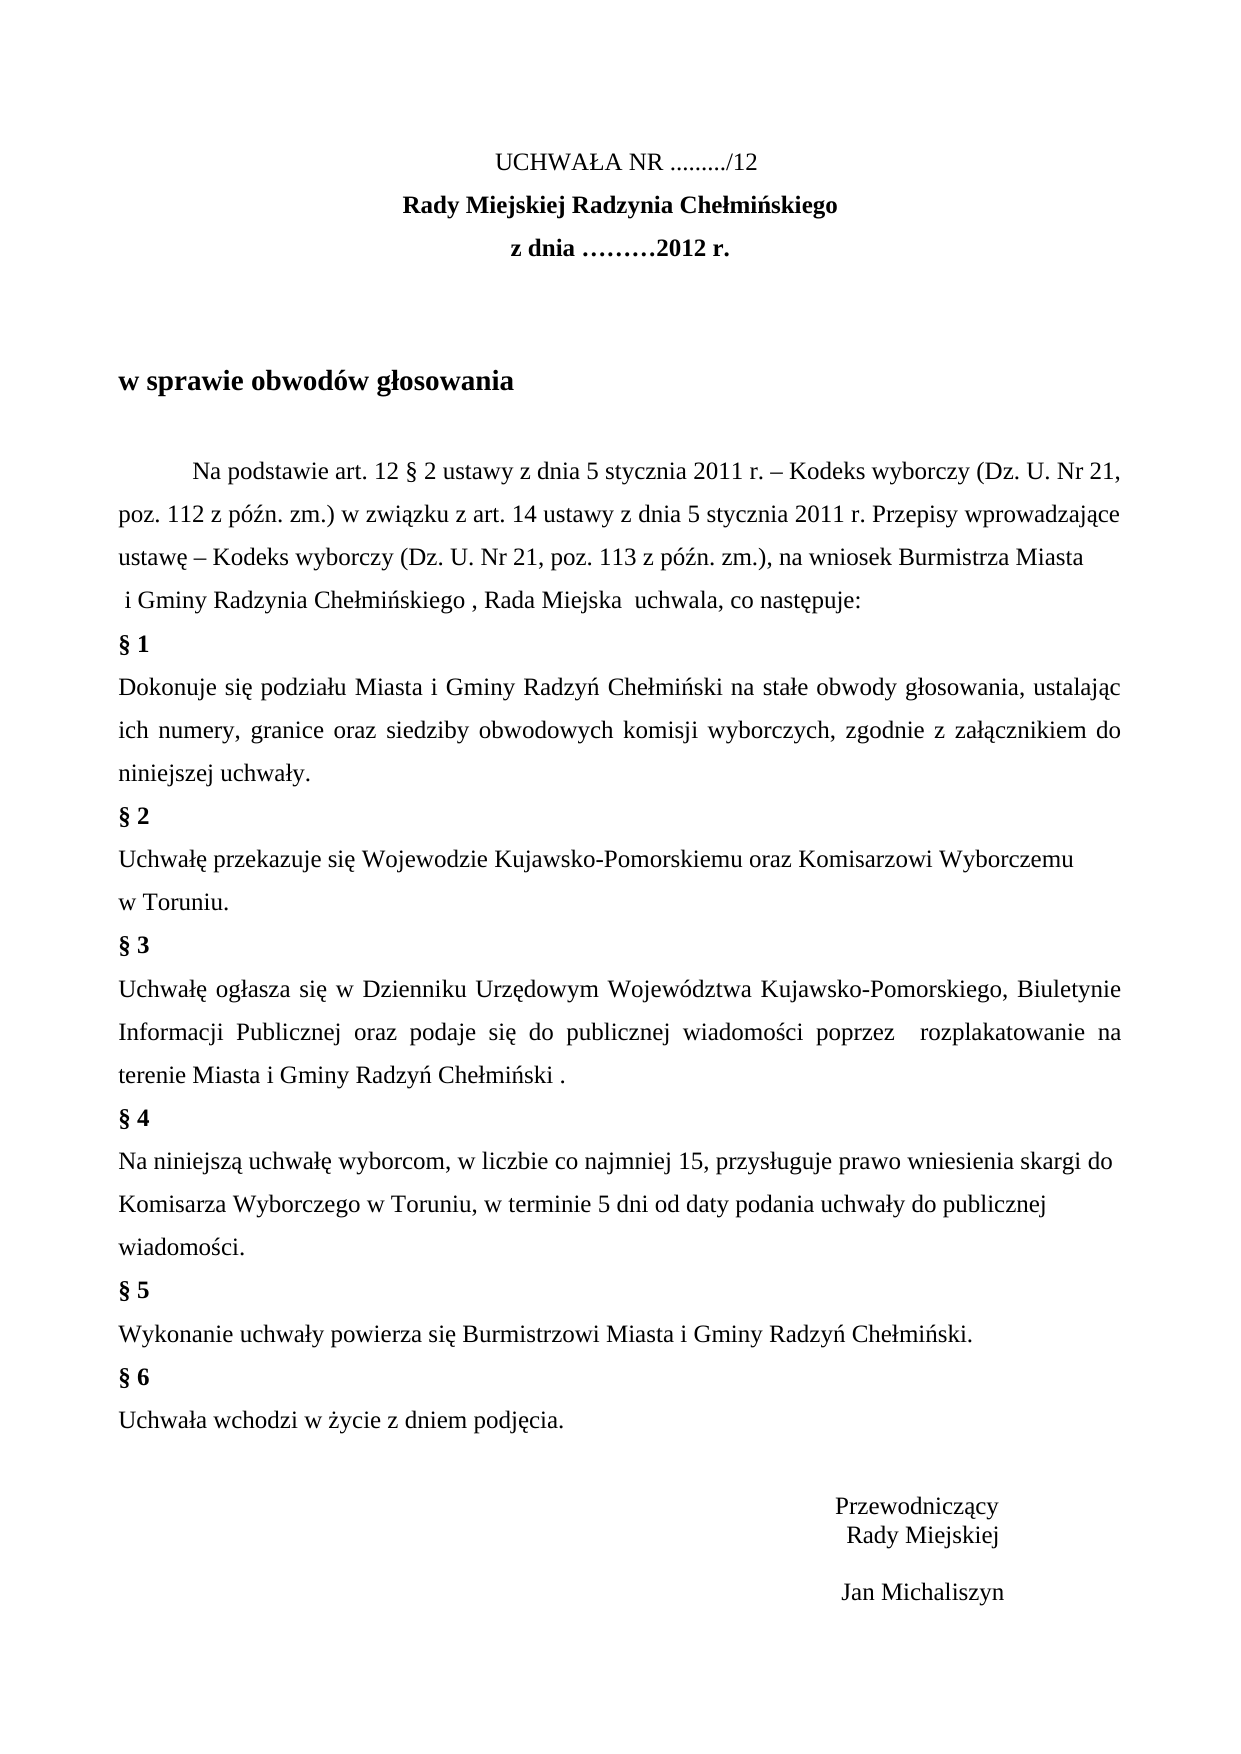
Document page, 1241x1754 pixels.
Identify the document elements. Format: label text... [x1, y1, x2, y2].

text Przewodniczący [118, 1491, 1122, 1520]
text w sprawie obwodów głosowania [118, 363, 1122, 396]
text Uchwałę ogłasza się w Dzienniku Urzędowym Województwa Kujawsko-Pomorskiego, Biuletynie Informacji Publicznej oraz podaje się do publicznej wiadomości poprzez rozplakatowanie na terenie Miasta i Gminy Radzyń Chełmiński . [118, 974, 1122, 1089]
text Rady Miejskiej [723, 1520, 1122, 1549]
text § 5 [118, 1276, 1122, 1304]
text § 1 [118, 629, 1122, 657]
text Uchwała wchodzi w życie z dniem podjęcia. [118, 1405, 1122, 1434]
text § 4 [118, 1103, 1122, 1132]
text z dnia ………2012 r. [118, 233, 1122, 262]
text Na niniejszą uchwałę wyborcom, w liczbie co najmniej 15, przysługuje prawo wniesienia skargi do Komisarza Wyborczego w Toruniu, w terminie 5 dni od daty podania uchwały do publicznej wiadomości. [118, 1146, 1122, 1261]
text § 3 [118, 931, 1122, 959]
text Jan Michaliszyn [723, 1577, 1122, 1606]
text § 2 [118, 801, 1122, 830]
text Rady Miejskiej Radzynia Chełmińskiego [118, 190, 1122, 219]
text Wykonanie uchwały powierza się Burmistrzowi Miasta i Gminy Radzyń Chełmiński. [118, 1319, 1122, 1347]
text Uchwałę przekazuje się Wojewodzie Kujawsko-Pomorskiemu oraz Komisarzowi Wyborczemu [118, 844, 1122, 873]
text Na podstawie art. 12 § 2 ustawy z dnia 5 stycznia 2011 r. – Kodeks wyborczy (Dz. U. Nr 21, poz. 112 z późn. zm.) w związku z art. 14 ustawy z dnia 5 stycznia 2011 r. Przepisy wprowadzające ustawę – Kodeks wyborczy (Dz. U. Nr 21, poz. 113 z późn. zm.), na wniosek Burmistrza Miasta [118, 456, 1122, 571]
text i Gminy Radzynia Chełmińskiego , Rada Miejska uchwala, co następuje: [118, 586, 1122, 614]
text § 6 [118, 1362, 1122, 1391]
text UCHWAŁA NR ........./12 [118, 147, 1122, 176]
text Dokonuje się podziału Miasta i Gminy Radzyń Chełmiński na stałe obwody głosowania, ustalając ich numery, granice oraz siedziby obwodowych komisji wyborczych, zgodnie z załącznikiem do niniejszej uchwały. [118, 672, 1122, 787]
text w Toruniu. [118, 887, 1122, 916]
